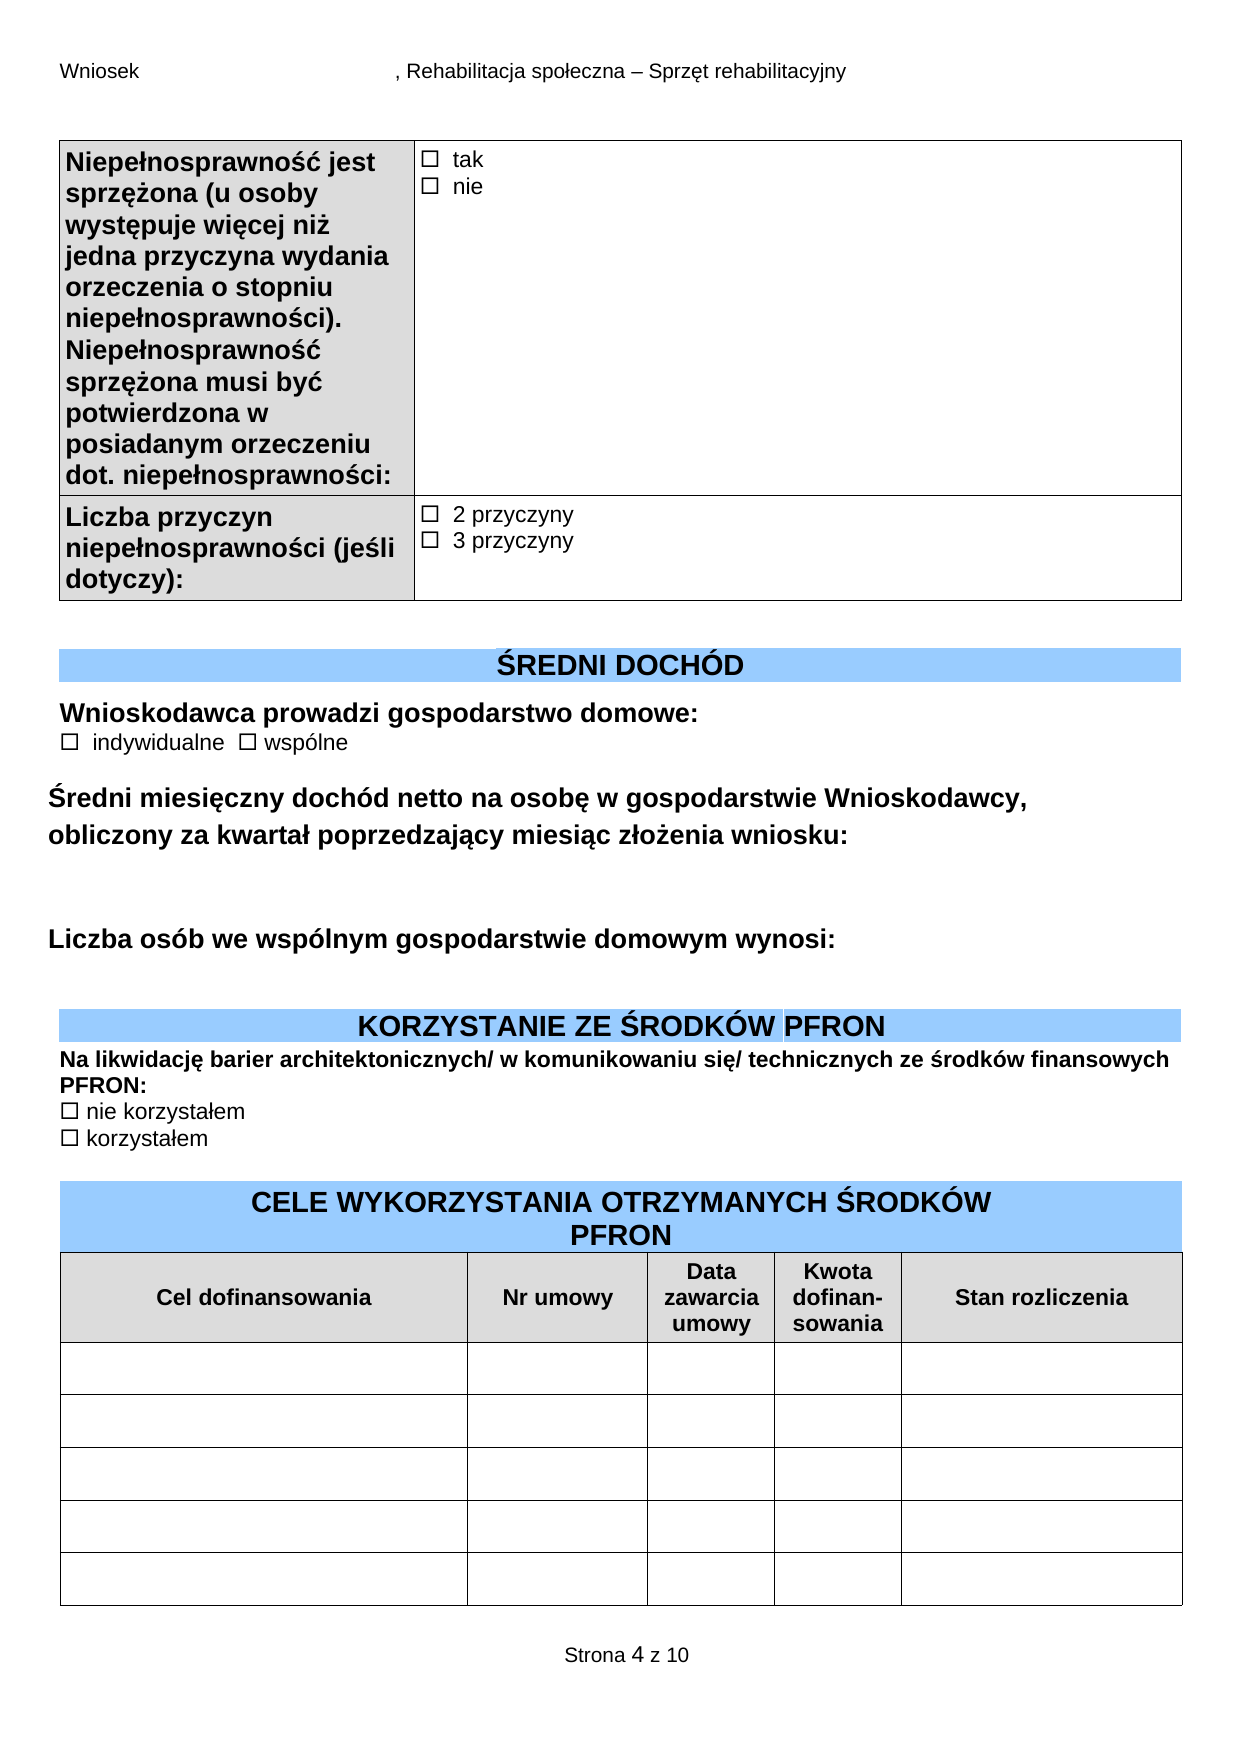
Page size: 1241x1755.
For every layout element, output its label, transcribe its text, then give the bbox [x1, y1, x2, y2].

table_cell [902, 1553, 1182, 1605]
list nie korzystałem [59, 1099, 1193, 1125]
table_cell [468, 1448, 647, 1499]
table_header CELE WYKORZYSTANIA OTRZYMANYCH ŚRODKÓW PFRON [60, 1181, 1182, 1252]
table_cell [648, 1343, 774, 1394]
table_cell [775, 1343, 901, 1394]
table_cell [775, 1501, 901, 1552]
table_header Niepełnosprawność jest sprzężona (u osoby występuje więcej niż jedna przyczyna wydania orzeczenia o stopniu niepełnosprawności). Niepełnosprawność sprzężona musi być potwierdzona w posiadanym orzeczeniu dot. niepełnosprawności: [60, 141, 414, 495]
table_cell Stan rozliczenia [902, 1253, 1182, 1342]
list indywidualne  wspólne [59, 729, 1193, 755]
list korzystałem [59, 1125, 1193, 1151]
table_cell [61, 1501, 467, 1552]
table_cell [648, 1395, 774, 1447]
table_cell [468, 1395, 647, 1447]
subtitle Na likwidację barier architektonicznych/ w komunikowaniu się/ technicznych ze środków finansowych PFRON: [59, 1046, 1172, 1099]
table_header tak nie [415, 141, 1181, 495]
table_cell [775, 1395, 901, 1447]
table_cell [61, 1448, 467, 1499]
table_cell Liczba przyczyn niepełnosprawności (jeśli dotyczy): [60, 496, 414, 600]
table_cell [648, 1448, 774, 1499]
table_cell Cel dofinansowania [61, 1253, 467, 1342]
table_cell [902, 1501, 1182, 1552]
table_cell [902, 1395, 1182, 1447]
table_cell [61, 1395, 467, 1447]
table_cell Nr umowy [468, 1253, 647, 1342]
subtitle KORZYSTANIE ZE ŚRODKÓW PFRON [59, 1008, 1193, 1042]
table_cell [775, 1448, 901, 1499]
table_cell [61, 1553, 467, 1605]
table_cell [61, 1343, 467, 1394]
text Średni miesięczny dochód netto na osobę w gospodarstwie Wnioskodawcy, obliczony za kwartał poprzedzający miesiąc złożenia wniosku: [48, 782, 1193, 850]
table_cell Data zawarcia umowy [648, 1253, 774, 1342]
table_cell [468, 1501, 647, 1552]
table_cell [902, 1448, 1182, 1499]
table_cell [468, 1553, 647, 1605]
subtitle Wnioskodawca prowadzi gospodarstwo domowe: [59, 697, 1193, 729]
table_cell [648, 1553, 774, 1605]
subtitle ŚREDNI DOCHÓD [59, 648, 1193, 682]
table_cell [902, 1343, 1182, 1394]
table_cell 2 przyczyny 3 przyczyny [415, 496, 1181, 600]
table_cell [775, 1553, 901, 1605]
table_cell [468, 1343, 647, 1394]
table_cell Kwota dofinan- sowania [775, 1253, 901, 1342]
table_cell [648, 1501, 774, 1552]
text Liczba osób we wspólnym gospodarstwie domowym wynosi: [48, 923, 1193, 954]
